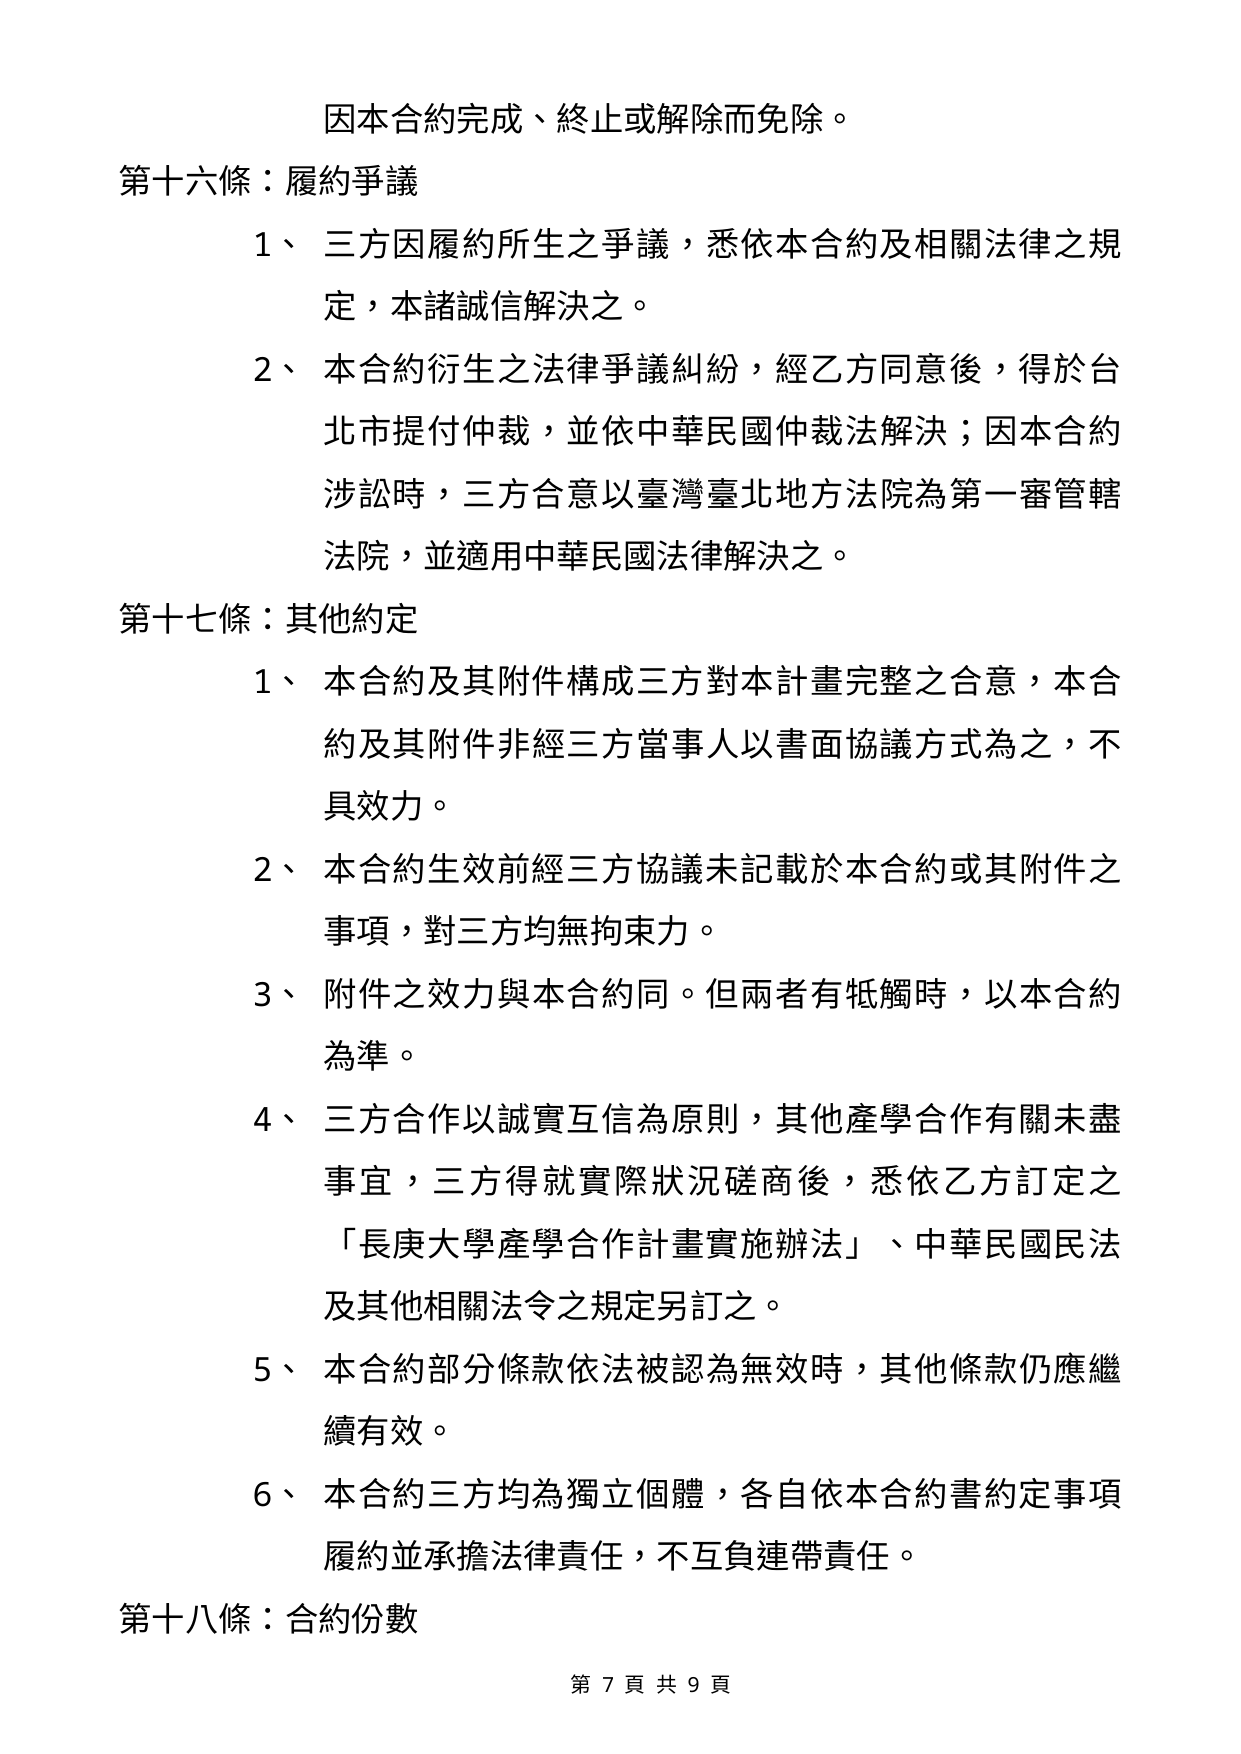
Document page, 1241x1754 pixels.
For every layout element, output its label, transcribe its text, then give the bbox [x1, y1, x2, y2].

list 本合約三方均為獨立個體，各自依本合約書約定事項履約並承擔法律責任，不互負連帶責任。 [252, 1450, 1122, 1575]
text 第十六條：履約爭議 [118, 137, 1122, 200]
list 本合約衍生之法律爭議糾紛，經乙方同意後，得於台北市提付仲裁，並依中華民國仲裁法解決；因本合約涉訟時，三方合意以臺灣臺北地方法院為第一審管轄法院，並適用中華民國法律解決之。 [252, 325, 1122, 575]
list 附件之效力與本合約同。但兩者有牴觸時，以本合約為準。 [252, 950, 1122, 1075]
list 因本合約完成、終止或解除而免除。 [252, 75, 1122, 137]
list 三方合作以誠實互信為原則，其他產學合作有關未盡事宜，三方得就實際狀況磋商後，悉依乙方訂定之「長庚大學產學合作計畫實施辦法」、中華民國民法及其他相關法令之規定另訂之。 [252, 1075, 1122, 1325]
text 第十八條：合約份數 [118, 1575, 1122, 1637]
text 第十七條：其他約定 [118, 575, 1122, 637]
list 三方因履約所生之爭議，悉依本合約及相關法律之規定，本諸誠信解決之。 [252, 200, 1122, 325]
list 本合約部分條款依法被認為無效時，其他條款仍應繼續有效。 [252, 1325, 1122, 1450]
list 本合約生效前經三方協議未記載於本合約或其附件之事項，對三方均無拘束力。 [252, 825, 1122, 950]
list 本合約及其附件構成三方對本計畫完整之合意，本合約及其附件非經三方當事人以書面協議方式為之，不具效力。 [252, 637, 1122, 825]
